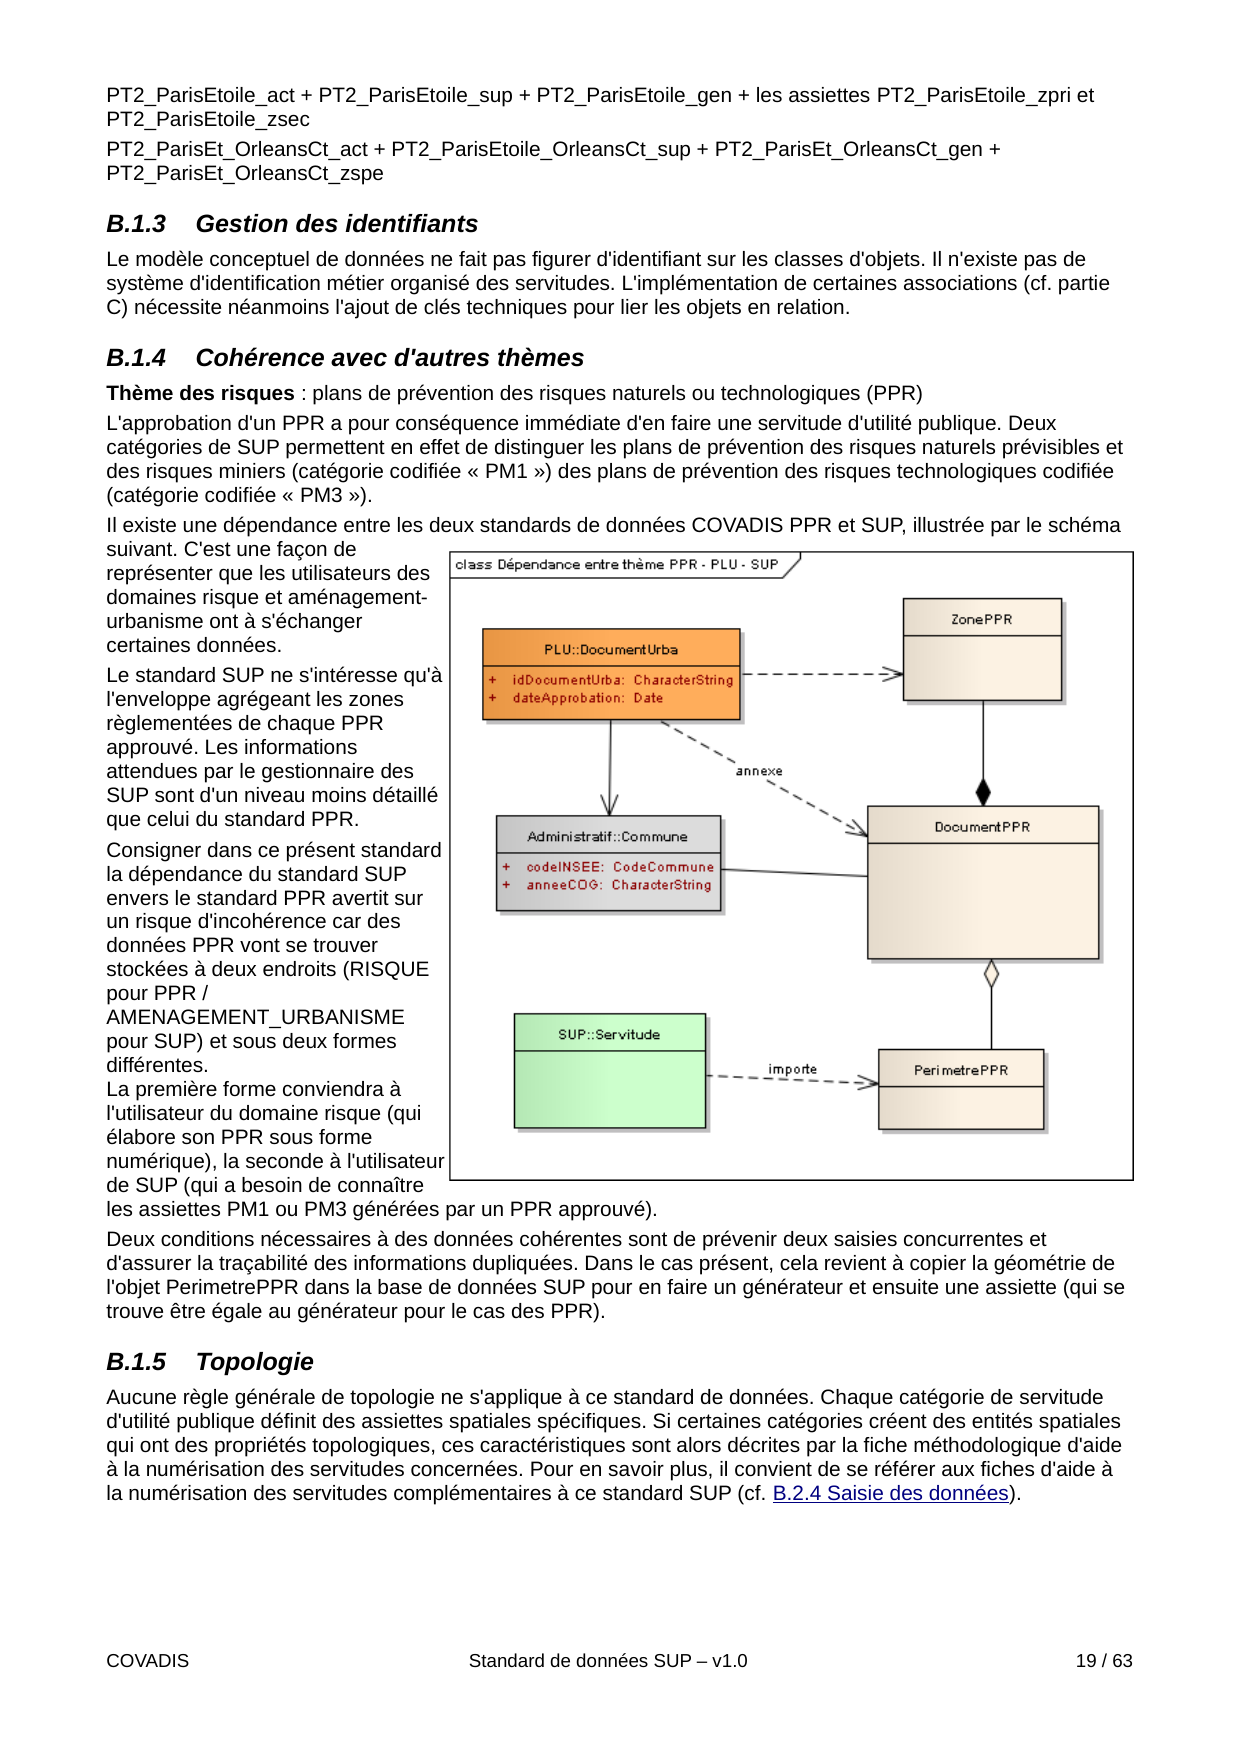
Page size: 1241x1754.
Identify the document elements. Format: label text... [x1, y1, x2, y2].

picture [448, 550, 1134, 1181]
text Le modèle conceptuel de données ne fait pas figurer d'identifiant sur les classes d'objets. Il n'existe pas de système d'identification métier organisé des servitudes. L'implémentation de certaines associations (cf. partie C) nécessite néanmoins l'ajout de clés techniques pour lier les objets en relation. [106, 247, 1134, 319]
text Consigner dans ce présent standard la dépendance du standard SUP envers le standard PPR avertit sur un risque d'incohérence car des données PPR vont se trouver stockées à deux endroits (RISQUE pour PPR / AMENAGEMENT_URBANISME pour SUP) et sous deux formes différentes. La première forme conviendra à l'utilisateur du domaine risque (qui élabore son PPR sous forme numérique), la seconde à l'utilisateur de SUP (qui a besoin de connaître les assiettes PM1 ou PM3 générées par un PPR approuvé). [106, 837, 1134, 1221]
subtitle Gestion des identifiants [106, 209, 1134, 238]
text Le standard SUP ne s'intéresse qu'à l'enveloppe agrégeant les zones règlementées de chaque PPR approuvé. Les informations attendues par le gestionnaire des SUP sont d'un niveau moins détaillé que celui du standard PPR. [106, 663, 448, 831]
text Deux conditions nécessaires à des données cohérentes sont de prévenir deux saisies concurrentes et d'assurer la traçabilité des informations dupliquées. Dans le cas présent, cela revient à copier la géométrie de l'objet PerimetrePPR dans la base de données SUP pour en faire un générateur et ensuite une assiette (qui se trouve être égale au générateur pour le cas des PPR). [106, 1227, 1134, 1323]
text PT2_ParisEtoile_act + PT2_ParisEtoile_sup + PT2_ParisEtoile_gen + les assiettes PT2_ParisEtoile_zpri et PT2_ParisEtoile_zsec [106, 83, 1134, 131]
text Thème des risques : plans de prévention des risques naturels ou technologiques (PPR) [106, 380, 1134, 404]
text L'approbation d'un PPR a pour conséquence immédiate d'en faire une servitude d'utilité publique. Deux catégories de SUP permettent en effet de distinguer les plans de prévention des risques naturels prévisibles et des risques miniers (catégorie codifiée « PM1 ») des plans de prévention des risques technologiques codifiée (catégorie codifiée « PM3 »). [106, 411, 1134, 507]
text PT2_ParisEt_OrleansCt_act + PT2_ParisEtoile_OrleansCt_sup + PT2_ParisEt_OrleansCt_gen + PT2_ParisEt_OrleansCt_zspe [106, 137, 1134, 185]
subtitle Cohérence avec d'autres thèmes [106, 343, 1134, 372]
text Aucune règle générale de topologie ne s'applique à ce standard de données. Chaque catégorie de servitude d'utilité publique définit des assiettes spatiales spécifiques. Si certaines catégories créent des entités spatiales qui ont des propriétés topologiques, ces caractéristiques sont alors décrites par la fiche méthodologique d'aide à la numérisation des servitudes concernées. Pour en savoir plus, il convient de se référer aux fiches d'aide à la numérisation des servitudes complémentaires à ce standard SUP (cf. B.2.4 Saisie des données). [106, 1385, 1134, 1505]
text Il existe une dépendance entre les deux standards de données COVADIS PPR et SUP, illustrée par le schéma suivant. C'est une façon de représenter que les utilisateurs des domaines risque et aménagement-urbanisme ont à s'échanger certaines données. [106, 513, 1134, 657]
subtitle Topologie [106, 1347, 1134, 1376]
